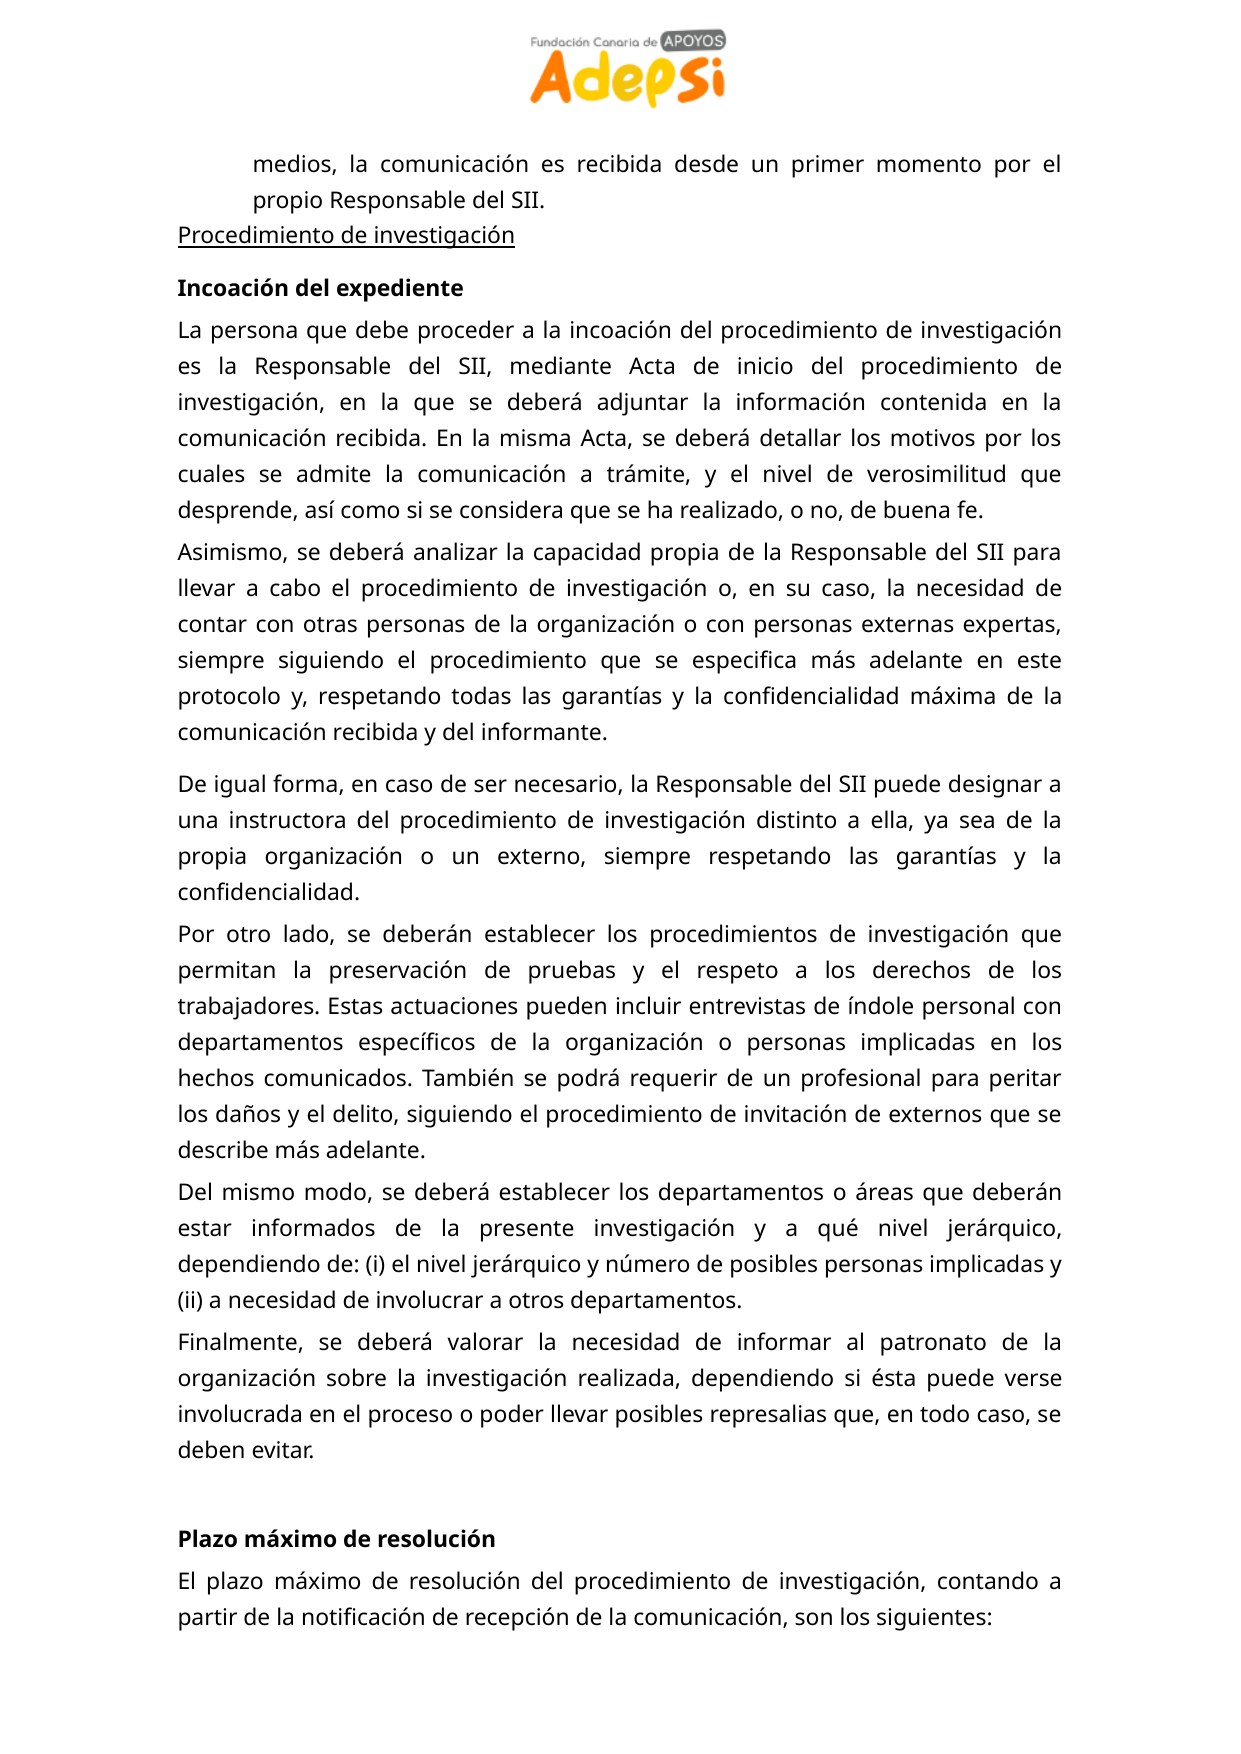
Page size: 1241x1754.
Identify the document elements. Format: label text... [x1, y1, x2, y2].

text La persona que debe proceder a la incoación del procedimiento de investigación es la Responsable del SII, mediante Acta de inicio del procedimiento de investigación, en la que se deberá adjuntar la información contenida en la comunicación recibida. En la misma Acta, se deberá detallar los motivos por los cuales se admite la comunicación a trámite, y el nivel de verosimilitud que desprende, así como si se considera que se ha realizado, o no, de buena fe. [177, 314, 1063, 525]
text Del mismo modo, se deberá establecer los departamentos o áreas que deberán estar informados de la presente investigación y a qué nivel jerárquico, dependiendo de: (i) el nivel jerárquico y número de posibles personas implicadas y (ii) a necesidad de involucrar a otros departamentos. [177, 1176, 1063, 1315]
text Incoación del expediente [177, 272, 1063, 303]
text Finalmente, se deberá valorar la necesidad de informar al patronato de la organización sobre la investigación realizada, dependiendo si ésta puede verse involucrada en el proceso o poder llevar posibles represalias que, en todo caso, se deben evitar. [177, 1326, 1063, 1465]
text Plazo máximo de resolución [177, 1523, 1063, 1554]
text Procedimiento de investigación [177, 219, 1063, 251]
text De igual forma, en caso de ser necesario, la Responsable del SII puede designar a una instructora del procedimiento de investigación distinto a ella, ya sea de la propia organización o un externo, siempre respetando las garantías y la confidencialidad. [177, 768, 1063, 907]
list medios, la comunicación es recibida desde un primer momento por el propio Responsable del SII. [215, 148, 1063, 215]
text Por otro lado, se deberán establecer los procedimientos de investigación que permitan la preservación de pruebas y el respeto a los derechos de los trabajadores. Estas actuaciones pueden incluir entrevistas de índole personal con departamentos específicos de la organización o personas implicadas en los hechos comunicados. También se podrá requerir de un profesional para peritar los daños y el delito, siguiendo el procedimiento de invitación de externos que se describe más adelante. [177, 918, 1063, 1165]
text El plazo máximo de resolución del procedimiento de investigación, contando a partir de la notificación de recepción de la comunicación, son los siguientes: [177, 1565, 1063, 1632]
text Asimismo, se deberá analizar la capacidad propia de la Responsable del SII para llevar a cabo el procedimiento de investigación o, en su caso, la necesidad de contar con otras personas de la organización o con personas externas expertas, siempre siguiendo el procedimiento que se especifica más adelante en este protocolo y, respetando todas las garantías y la confidencialidad máxima de la comunicación recibida y del informante. [177, 536, 1063, 747]
